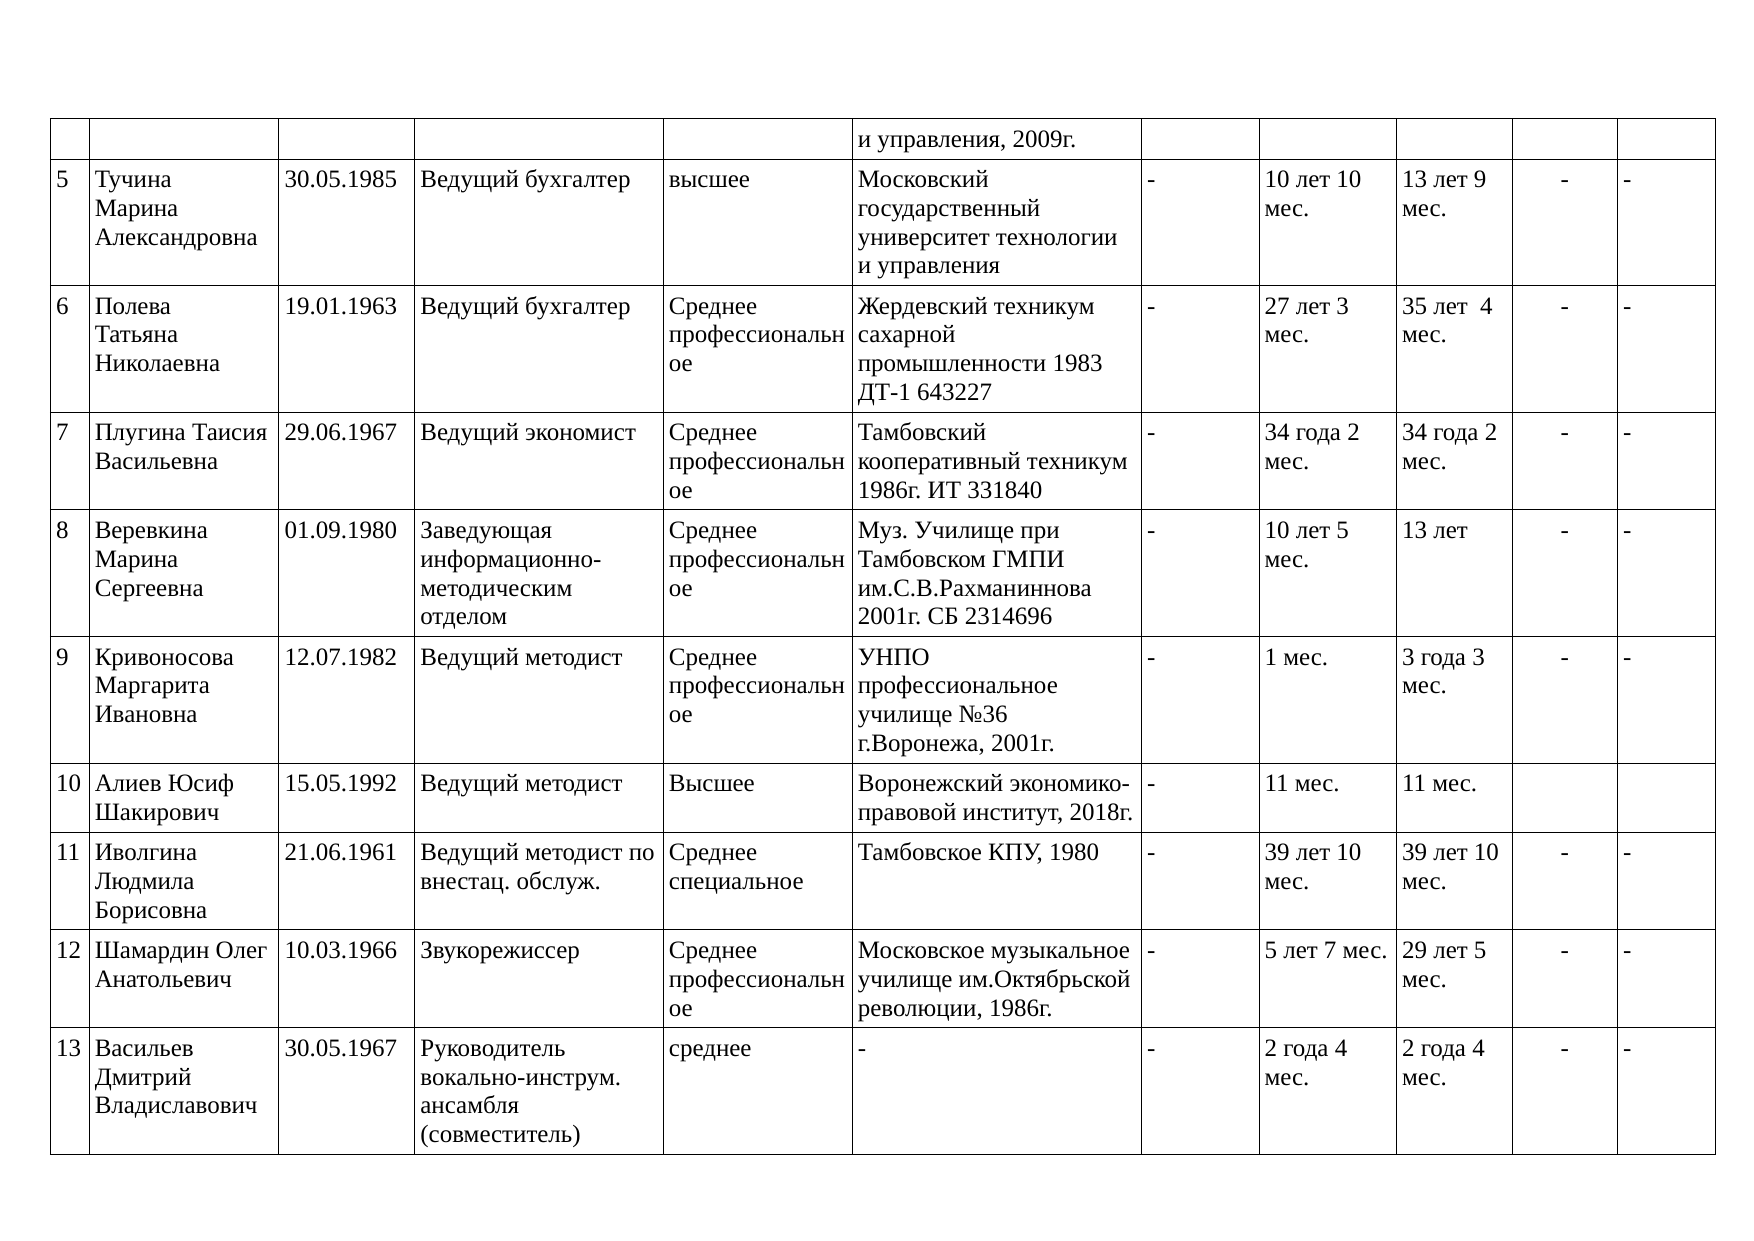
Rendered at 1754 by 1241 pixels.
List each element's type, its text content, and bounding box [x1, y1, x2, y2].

table_cell - [1618, 413, 1715, 509]
table_cell - [1513, 1028, 1617, 1154]
table_cell 29.06.1967 [279, 413, 414, 509]
table_cell - [1142, 286, 1259, 412]
table_cell [415, 119, 663, 158]
table_cell Ведущий методист по внестац. обслуж. [415, 833, 663, 929]
table_cell Руководитель вокально-инструм. ансамбля (совместитель) [415, 1028, 663, 1154]
table_cell [51, 119, 89, 158]
table_cell [1260, 119, 1396, 158]
table_cell - [1618, 119, 1715, 158]
table_cell Ведущий методист [415, 764, 663, 832]
table_cell высшее [664, 160, 852, 285]
table_cell - [1618, 833, 1715, 929]
table_cell 15.05.1992 [279, 764, 414, 832]
table_cell 10 лет 5 мес. [1260, 510, 1396, 636]
table_cell [1513, 764, 1617, 832]
table_cell Московское музыкальное училище им.Октябрьской революции, 1986г. [853, 930, 1141, 1027]
table_cell - [1618, 160, 1715, 285]
table_cell 10 [51, 764, 89, 832]
table_cell Воронежский экономико-правовой институт, 2018г. [853, 764, 1141, 832]
table_cell 29 лет 5 мес. [1397, 930, 1512, 1027]
table_cell - [1142, 930, 1259, 1027]
table_cell [664, 119, 852, 158]
table_cell - [1142, 160, 1259, 285]
table_cell - [1513, 413, 1617, 509]
table_cell Алиев Юсиф Шакирович [90, 764, 278, 832]
table_cell 13 лет [1397, 510, 1512, 636]
table_cell [1397, 119, 1512, 158]
table_cell 2 года 4 мес. [1397, 1028, 1512, 1154]
table_cell 10 лет 10 мес. [1260, 160, 1396, 285]
table_cell - [1513, 286, 1617, 412]
table_cell [1618, 764, 1715, 832]
table_cell 34 года 2 мес. [1397, 413, 1512, 509]
table_cell 30.05.1967 [279, 1028, 414, 1154]
table_cell Среднее профессиональное [664, 930, 852, 1027]
table_cell Заведующая информационно- методическим отделом [415, 510, 663, 636]
table_cell Московский государственный университет технологии и управления [853, 160, 1141, 285]
table_cell - [1513, 930, 1617, 1027]
table_cell Тучина Марина Александровна [90, 160, 278, 285]
table_cell - [1142, 637, 1259, 762]
table_cell 9 [51, 637, 89, 762]
table_cell Полева Татьяна Николаевна [90, 286, 278, 412]
table_cell Среднее специальное [664, 833, 852, 929]
table_cell - [1618, 637, 1715, 762]
table_cell Шамардин Олег Анатольевич [90, 930, 278, 1027]
table_cell - [1142, 413, 1259, 509]
table_cell 39 лет 10 мес. [1260, 833, 1396, 929]
table_cell 30.05.1985 [279, 160, 414, 285]
table_cell среднее [664, 1028, 852, 1154]
table_cell Среднее профессиональное [664, 510, 852, 636]
table_cell - [1142, 119, 1259, 158]
table_cell 5 [51, 160, 89, 285]
table_cell Среднее профессиональное [664, 286, 852, 412]
table_cell 21.06.1961 [279, 833, 414, 929]
table_cell Ведущий экономист [415, 413, 663, 509]
table_cell 2 года 4 мес. [1260, 1028, 1396, 1154]
table_cell - [1142, 1028, 1259, 1154]
table_cell 13 лет 9 мес. [1397, 160, 1512, 285]
table_cell 13 [51, 1028, 89, 1154]
table_cell 3 года 3 мес. [1397, 637, 1512, 762]
table_cell 8 [51, 510, 89, 636]
table_cell 27 лет 3 мес. [1260, 286, 1396, 412]
table_cell 01.09.1980 [279, 510, 414, 636]
table_cell УНПО профессиональное училище №36 г.Воронежа, 2001г. [853, 637, 1141, 762]
table_cell Веревкина Марина Сергеевна [90, 510, 278, 636]
table_cell Плугина Таисия Васильевна [90, 413, 278, 509]
table_cell 11 [51, 833, 89, 929]
table_cell Среднее профессиональное [664, 413, 852, 509]
table_cell - [1142, 833, 1259, 929]
table_cell - [1618, 930, 1715, 1027]
table_cell 35 лет 4 мес. [1397, 286, 1512, 412]
table_cell 39 лет 10 мес. [1397, 833, 1512, 929]
table_cell [90, 119, 278, 158]
table_cell Кривоносова Маргарита Ивановна [90, 637, 278, 762]
table_cell - [1513, 160, 1617, 285]
table_cell 34 года 2 мес. [1260, 413, 1396, 509]
table_cell Тамбовское КПУ, 1980 [853, 833, 1141, 929]
table_cell 10.03.1966 [279, 930, 414, 1027]
table_cell 12.07.1982 [279, 637, 414, 762]
table_cell - [1513, 510, 1617, 636]
table_cell - [853, 1028, 1141, 1154]
table_cell 11 мес. [1260, 764, 1396, 832]
table_cell - [1142, 510, 1259, 636]
table_cell 1 мес. [1260, 637, 1396, 762]
table_cell 7 [51, 413, 89, 509]
table_cell Жердевский техникум сахарной промышленности 1983 ДТ-1 643227 [853, 286, 1141, 412]
table_cell 6 [51, 286, 89, 412]
table_cell - [1618, 510, 1715, 636]
table_cell - [1513, 637, 1617, 762]
table_cell и управления, 2009г. [853, 119, 1141, 158]
table_cell Высшее [664, 764, 852, 832]
table_cell Тамбовский кооперативный техникум 1986г. ИТ 331840 [853, 413, 1141, 509]
table_cell Муз. Училище при Тамбовском ГМПИ им.С.В.Рахманиннова 2001г. СБ 2314696 [853, 510, 1141, 636]
table_cell - [1618, 1028, 1715, 1154]
table_cell 11 мес. [1397, 764, 1512, 832]
table_cell - [1513, 833, 1617, 929]
table_cell Иволгина Людмила Борисовна [90, 833, 278, 929]
table_cell Васильев Дмитрий Владиславович [90, 1028, 278, 1154]
table_cell Ведущий бухгалтер [415, 286, 663, 412]
table_cell Среднее профессиональное [664, 637, 852, 762]
table_cell 19.01.1963 [279, 286, 414, 412]
table_cell - [1142, 764, 1259, 832]
table_cell Ведущий бухгалтер [415, 160, 663, 285]
table_cell Ведущий методист [415, 637, 663, 762]
table_cell Звукорежиссер [415, 930, 663, 1027]
table_cell 12 [51, 930, 89, 1027]
table_cell - [1513, 119, 1617, 158]
table_cell 5 лет 7 мес. [1260, 930, 1396, 1027]
table_cell - [1618, 286, 1715, 412]
table_cell [279, 119, 414, 158]
